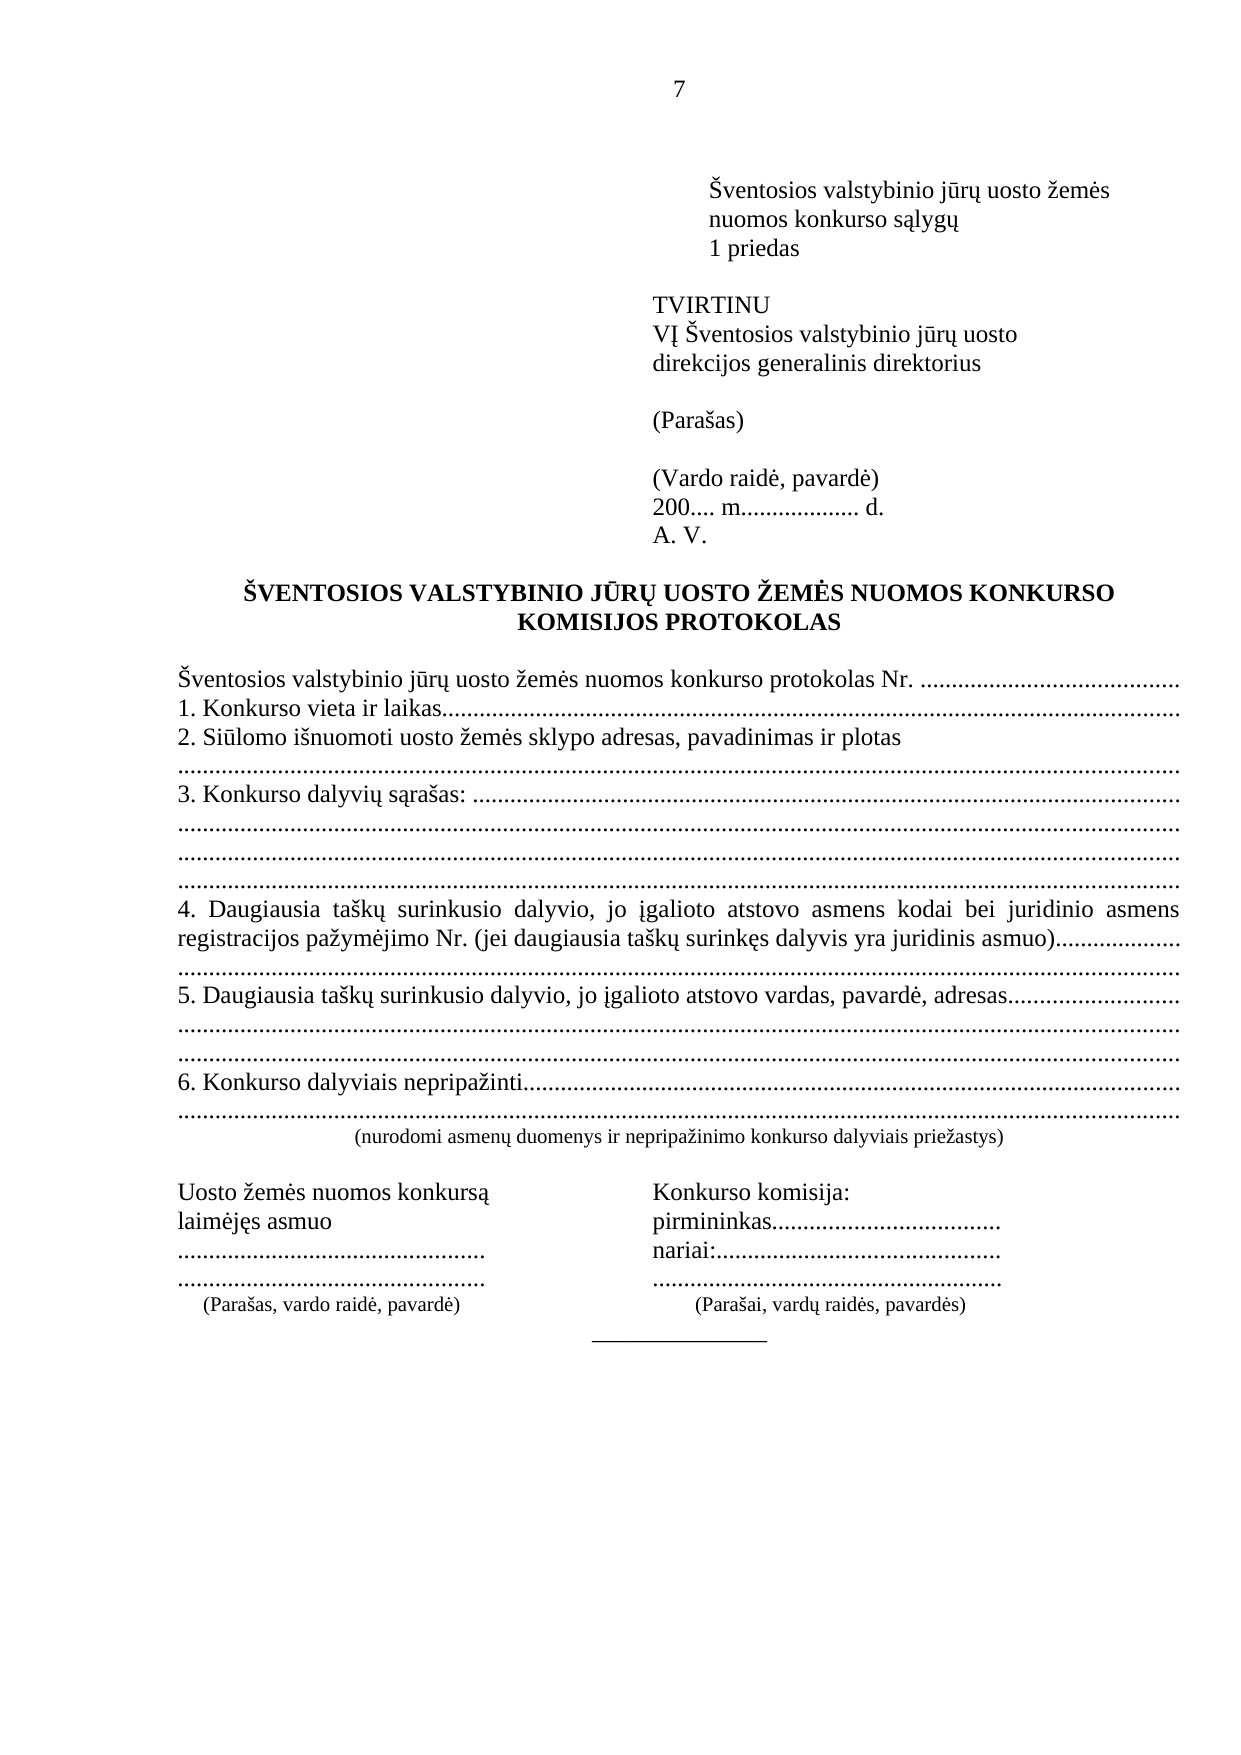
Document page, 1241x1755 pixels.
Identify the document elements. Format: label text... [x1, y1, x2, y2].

text Uosto žemės nuomos konkursą Konkurso komisija: [177, 1177, 1181, 1206]
text ŠVENTOSIOS VALSTYBINIO JŪRŲ UOSTO ŽEMĖS NUOMOS KONKURSO KOMISIJOS PROTOKOLAS [177, 578, 1181, 636]
text 200.... m................... d. [177, 492, 1181, 521]
text (Parašas) [177, 406, 1181, 434]
text 6. Konkurso dalyviais nepripažinti [177, 1067, 1181, 1096]
text . [177, 751, 1181, 779]
text (Vardo raidė, pavardė) [177, 463, 1181, 492]
text . [177, 1038, 1181, 1067]
text Šventosios valstybinio jūrų uosto žemės [709, 176, 1181, 204]
text direkcijos generalinis direktorius [177, 348, 1181, 377]
text . [177, 952, 1181, 981]
text . [177, 837, 1181, 866]
text laimėjęs asmuo pirmininkas [177, 1206, 1181, 1235]
text nuomos konkurso sąlygų [177, 204, 1181, 233]
text 4. Daugiausia taškų surinkusio dalyvio, jo įgalioto atstovo asmens kodai bei juridinio asmens registracijos pažymėjimo Nr. (jei daugiausia taškų surinkęs dalyvis yra juridinis asmuo) [177, 894, 1181, 952]
text . [177, 808, 1181, 837]
text nariai: [177, 1235, 1181, 1263]
text . [177, 1096, 1181, 1124]
text VĮ Šventosios valstybinio jūrų uosto [177, 319, 1181, 348]
text 2. Siūlomo išnuomoti uosto žemės sklypo adresas, pavadinimas ir plotas [177, 722, 1181, 751]
text . [177, 866, 1181, 894]
text 1 priedas [177, 233, 1181, 262]
text 5. Daugiausia taškų surinkusio dalyvio, jo įgalioto atstovo vardas, pavardė, adresas [177, 981, 1181, 1009]
text (nurodomi asmenų duomenys ir nepripažinimo konkurso dalyviais priežastys) [177, 1124, 1181, 1148]
text Šventosios valstybinio jūrų uosto žemės nuomos konkurso protokolas Nr. [177, 664, 1181, 693]
text ______________ [177, 1316, 1181, 1345]
text A. V. [177, 521, 1181, 549]
text TVIRTINU [177, 291, 1181, 319]
text (Parašas, vardo raidė, pavardė) (Parašai, vardų raidės, pavardės) [177, 1292, 1181, 1316]
text 1. Konkurso vieta ir laikas [177, 693, 1181, 722]
text . [177, 1009, 1181, 1038]
text 3. Konkurso dalyvių sąrašas: [177, 779, 1181, 808]
